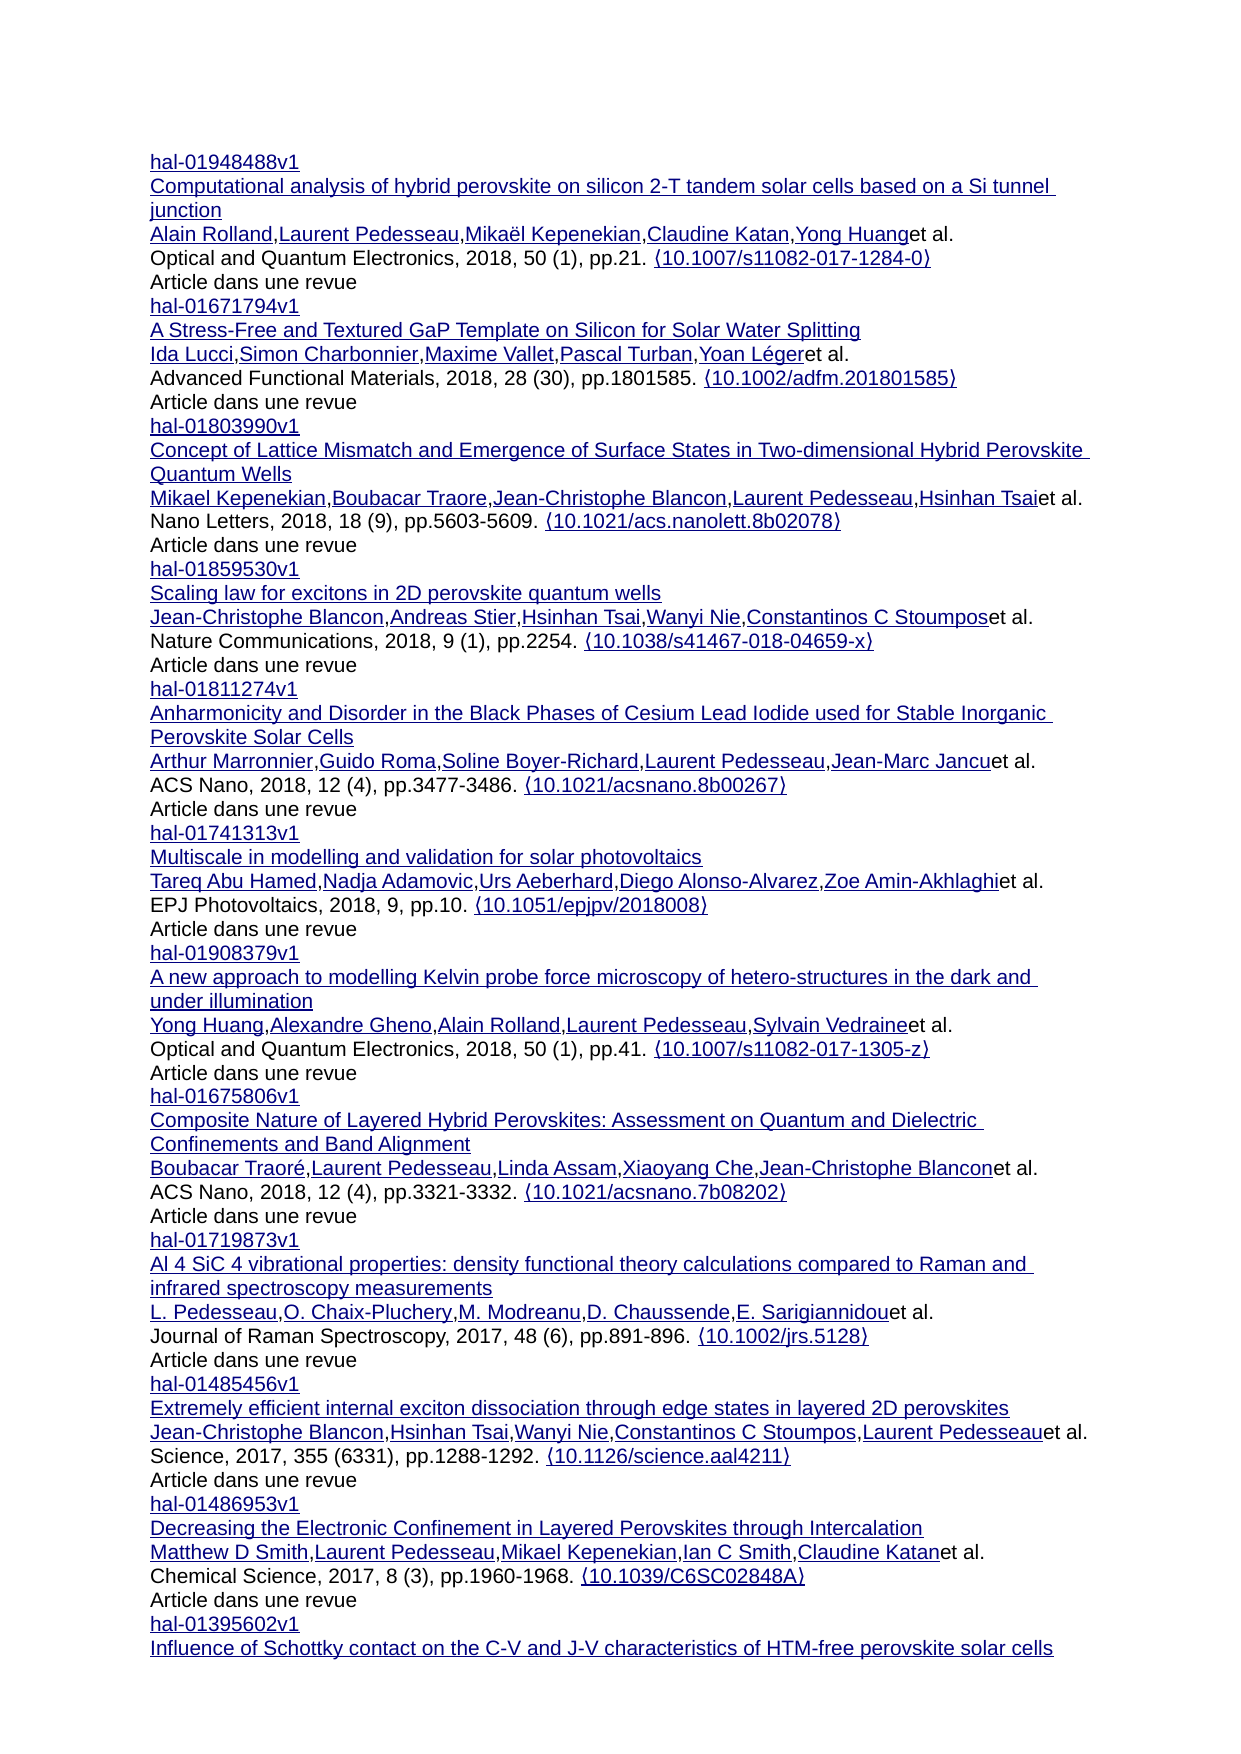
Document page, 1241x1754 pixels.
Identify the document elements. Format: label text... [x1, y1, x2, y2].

table_cell A Stress-Free and Textured GaP Template on Silicon for Solar Water Splitting Ida Lucci,Simon Charbonnier,Maxime Vallet,Pascal Turban,Yoan Légeret al. Advanced Functional Materials, 2018, 28 (30), pp.1801585. ⟨10.1002/adfm.201801585⟩ Article dans une revue hal-01803990v1 [150, 318, 1090, 437]
table_cell Influence of Schottky contact on the C-V and J-V characteristics of HTM-free perovskite solar cells [150, 1635, 1090, 1659]
table_cell hal-01948488v1 [150, 150, 1090, 174]
table_cell Computational analysis of hybrid perovskite on silicon 2-T tandem solar cells based on a Si tunnel junction Alain Rolland,Laurent Pedesseau,Mikaël Kepenekian,Claudine Katan,Yong Huanget al. Optical and Quantum Electronics, 2018, 50 (1), pp.21. ⟨10.1007/s11082-017-1284-0⟩ Article dans une revue hal-01671794v1 [150, 174, 1090, 318]
table_cell Anharmonicity and Disorder in the Black Phases of Cesium Lead Iodide used for Stable Inorganic Perovskite Solar Cells Arthur Marronnier,Guido Roma,Soline Boyer-Richard,Laurent Pedesseau,Jean-Marc Jancuet al. ACS Nano, 2018, 12 (4), pp.3477-3486. ⟨10.1021/acsnano.8b00267⟩ Article dans une revue hal-01741313v1 [150, 701, 1090, 845]
table_cell Al 4 SiC 4 vibrational properties: density functional theory calculations compared to Raman and infrared spectroscopy measurements L. Pedesseau,O. Chaix-Pluchery,M. Modreanu,D. Chaussende,E. Sarigiannidouet al. Journal of Raman Spectroscopy, 2017, 48 (6), pp.891-896. ⟨10.1002/jrs.5128⟩ Article dans une revue hal-01485456v1 [150, 1252, 1090, 1396]
table_cell Extremely efficient internal exciton dissociation through edge states in layered 2D perovskites Jean-Christophe Blancon,Hsinhan Tsai,Wanyi Nie,Constantinos C Stoumpos,Laurent Pedesseauet al. Science, 2017, 355 (6331), pp.1288-1292. ⟨10.1126/science.aal4211⟩ Article dans une revue hal-01486953v1 [150, 1396, 1090, 1516]
table_cell Concept of Lattice Mismatch and Emergence of Surface States in Two-dimensional Hybrid Perovskite [150, 438, 1090, 458]
table_cell A new approach to modelling Kelvin probe force microscopy of hetero-structures in the dark and under illumination Yong Huang,Alexandre Gheno,Alain Rolland,Laurent Pedesseau,Sylvain Vedraineet al. Optical and Quantum Electronics, 2018, 50 (1), pp.41. ⟨10.1007/s11082-017-1305-z⟩ Article dans une revue hal-01675806v1 [150, 965, 1090, 1108]
table_cell Quantum Wells Mikael Kepenekian,Boubacar Traore,Jean-Christophe Blancon,Laurent Pedesseau,Hsinhan Tsaiet al. Nano Letters, 2018, 18 (9), pp.5603-5609. ⟨10.1021/acs.nanolett.8b02078⟩ Article dans une revue hal-01859530v1 [150, 459, 1090, 581]
table_cell Multiscale in modelling and validation for solar photovoltaics Tareq Abu Hamed,Nadja Adamovic,Urs Aeberhard,Diego Alonso-Alvarez,Zoe Amin-Akhlaghiet al. EPJ Photovoltaics, 2018, 9, pp.10. ⟨10.1051/epjpv/2018008⟩ Article dans une revue hal-01908379v1 [150, 845, 1090, 964]
table_cell Composite Nature of Layered Hybrid Perovskites: Assessment on Quantum and Dielectric Confinements and Band Alignment Boubacar Traoré,Laurent Pedesseau,Linda Assam,Xiaoyang Che,Jean-Christophe Blanconet al. ACS Nano, 2018, 12 (4), pp.3321-3332. ⟨10.1021/acsnano.7b08202⟩ Article dans une revue hal-01719873v1 [150, 1108, 1090, 1252]
table_cell Scaling law for excitons in 2D perovskite quantum wells Jean-Christophe Blancon,Andreas Stier,Hsinhan Tsai,Wanyi Nie,Constantinos C Stoumposet al. Nature Communications, 2018, 9 (1), pp.2254. ⟨10.1038/s41467-018-04659-x⟩ Article dans une revue hal-01811274v1 [150, 581, 1090, 701]
table_cell Decreasing the Electronic Confinement in Layered Perovskites through Intercalation Matthew D Smith,Laurent Pedesseau,Mikael Kepenekian,Ian C Smith,Claudine Katanet al. Chemical Science, 2017, 8 (3), pp.1960-1968. ⟨10.1039/C6SC02848A⟩ Article dans une revue hal-01395602v1 [150, 1516, 1090, 1635]
